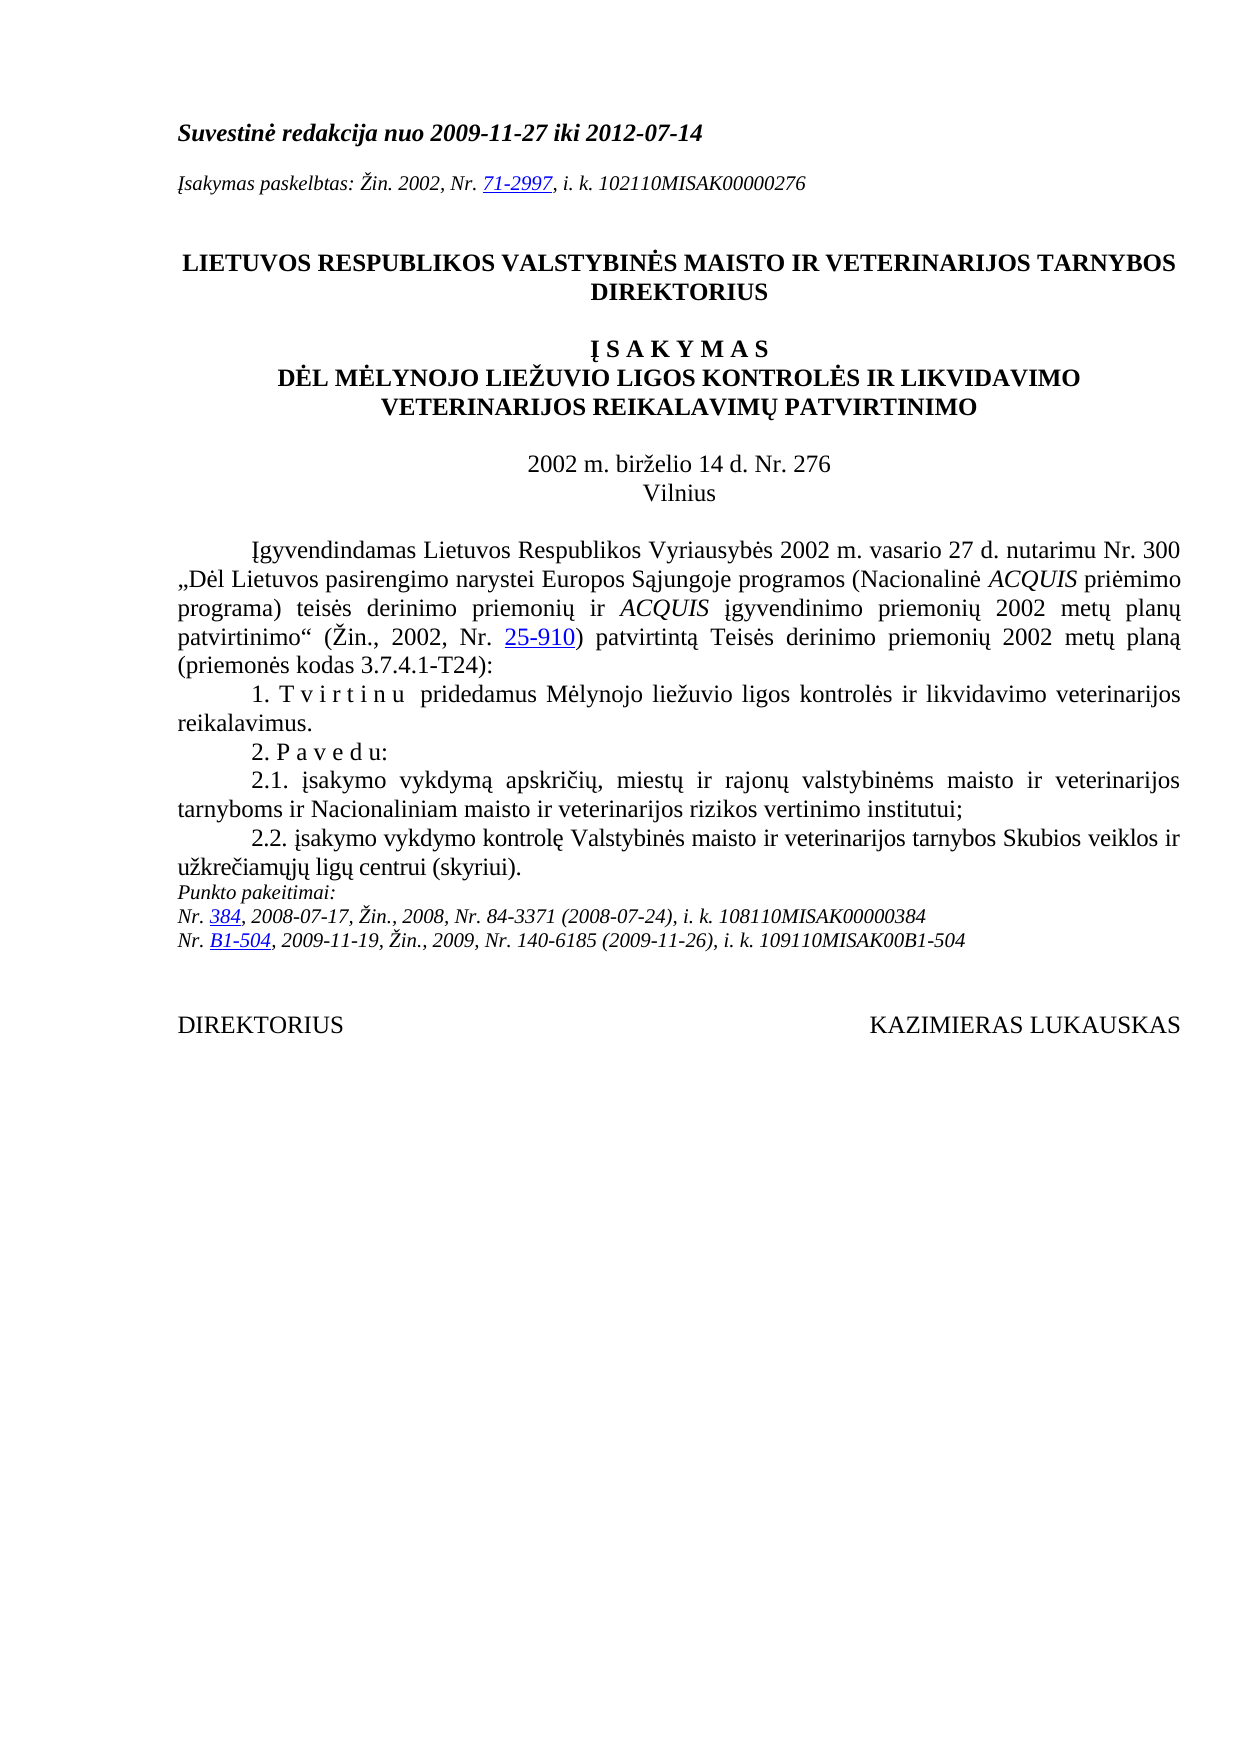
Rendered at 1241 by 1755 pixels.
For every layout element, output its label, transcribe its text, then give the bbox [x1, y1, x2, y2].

text 1. Tvirtinu pridedamus Mėlynojo liežuvio ligos kontrolės ir likvidavimo veterinarijos reikalavimus. [177, 679, 1181, 737]
text DĖL MĖLYNOJO LIEŽUVIO LIGOS KONTROLĖS IR LIKVIDAVIMO VETERINARIJOS REIKALAVIMŲ PATVIRTINIMO [177, 363, 1181, 420]
text DIREKTORIUS KAZIMIERAS LUKAUSKAS [177, 1010, 1181, 1039]
text 2002 m. birželio 14 d. Nr. 276 [177, 449, 1181, 478]
text 2. P a v e d u: [177, 737, 1181, 765]
text Vilnius [177, 478, 1181, 507]
text Įgyvendindamas Lietuvos Respublikos Vyriausybės 2002 m. vasario 27 d. nutarimu Nr. 300 „Dėl Lietuvos pasirengimo narystei Europos Sąjungoje programos (Nacionalinė ACQUIS priėmimo programa) teisės derinimo priemonių ir ACQUIS įgyvendinimo priemonių 2002 metų planų patvirtinimo“ (Žin., 2002, Nr. 25-910) patvirtintą Teisės derinimo priemonių 2002 metų planą (priemonės kodas 3.7.4.1-T24): [177, 535, 1181, 679]
text LIETUVOS RESPUBLIKOS VALSTYBINĖS MAISTO IR VETERINARIJOS TARNYBOS DIREKTORIUS [177, 248, 1181, 305]
text 2.2. įsakymo vykdymo kontrolę Valstybinės maisto ir veterinarijos tarnybos Skubios veiklos ir užkrečiamųjų ligų centrui (skyriui). [177, 823, 1181, 880]
text Nr. B1-504, 2009-11-19, Žin., 2009, Nr. 140-6185 (2009-11-26), i. k. 109110MISAK00B1-504 [177, 928, 1181, 952]
text Nr. 384, 2008-07-17, Žin., 2008, Nr. 84-3371 (2008-07-24), i. k. 108110MISAK00000384 [177, 904, 1181, 928]
text Punkto pakeitimai: [177, 880, 1181, 904]
text 2.1. įsakymo vykdymą apskričių, miestų ir rajonų valstybinėms maisto ir veterinarijos tarnyboms ir Nacionaliniam maisto ir veterinarijos rizikos vertinimo institutui; [177, 765, 1181, 823]
text Įsakymas paskelbtas: Žin. 2002, Nr. 71-2997, i. k. 102110MISAK00000276 [177, 171, 1181, 195]
text Suvestinė redakcija nuo 2009-11-27 iki 2012-07-14 [177, 118, 1181, 147]
text Į S A K Y M A S [177, 334, 1181, 363]
